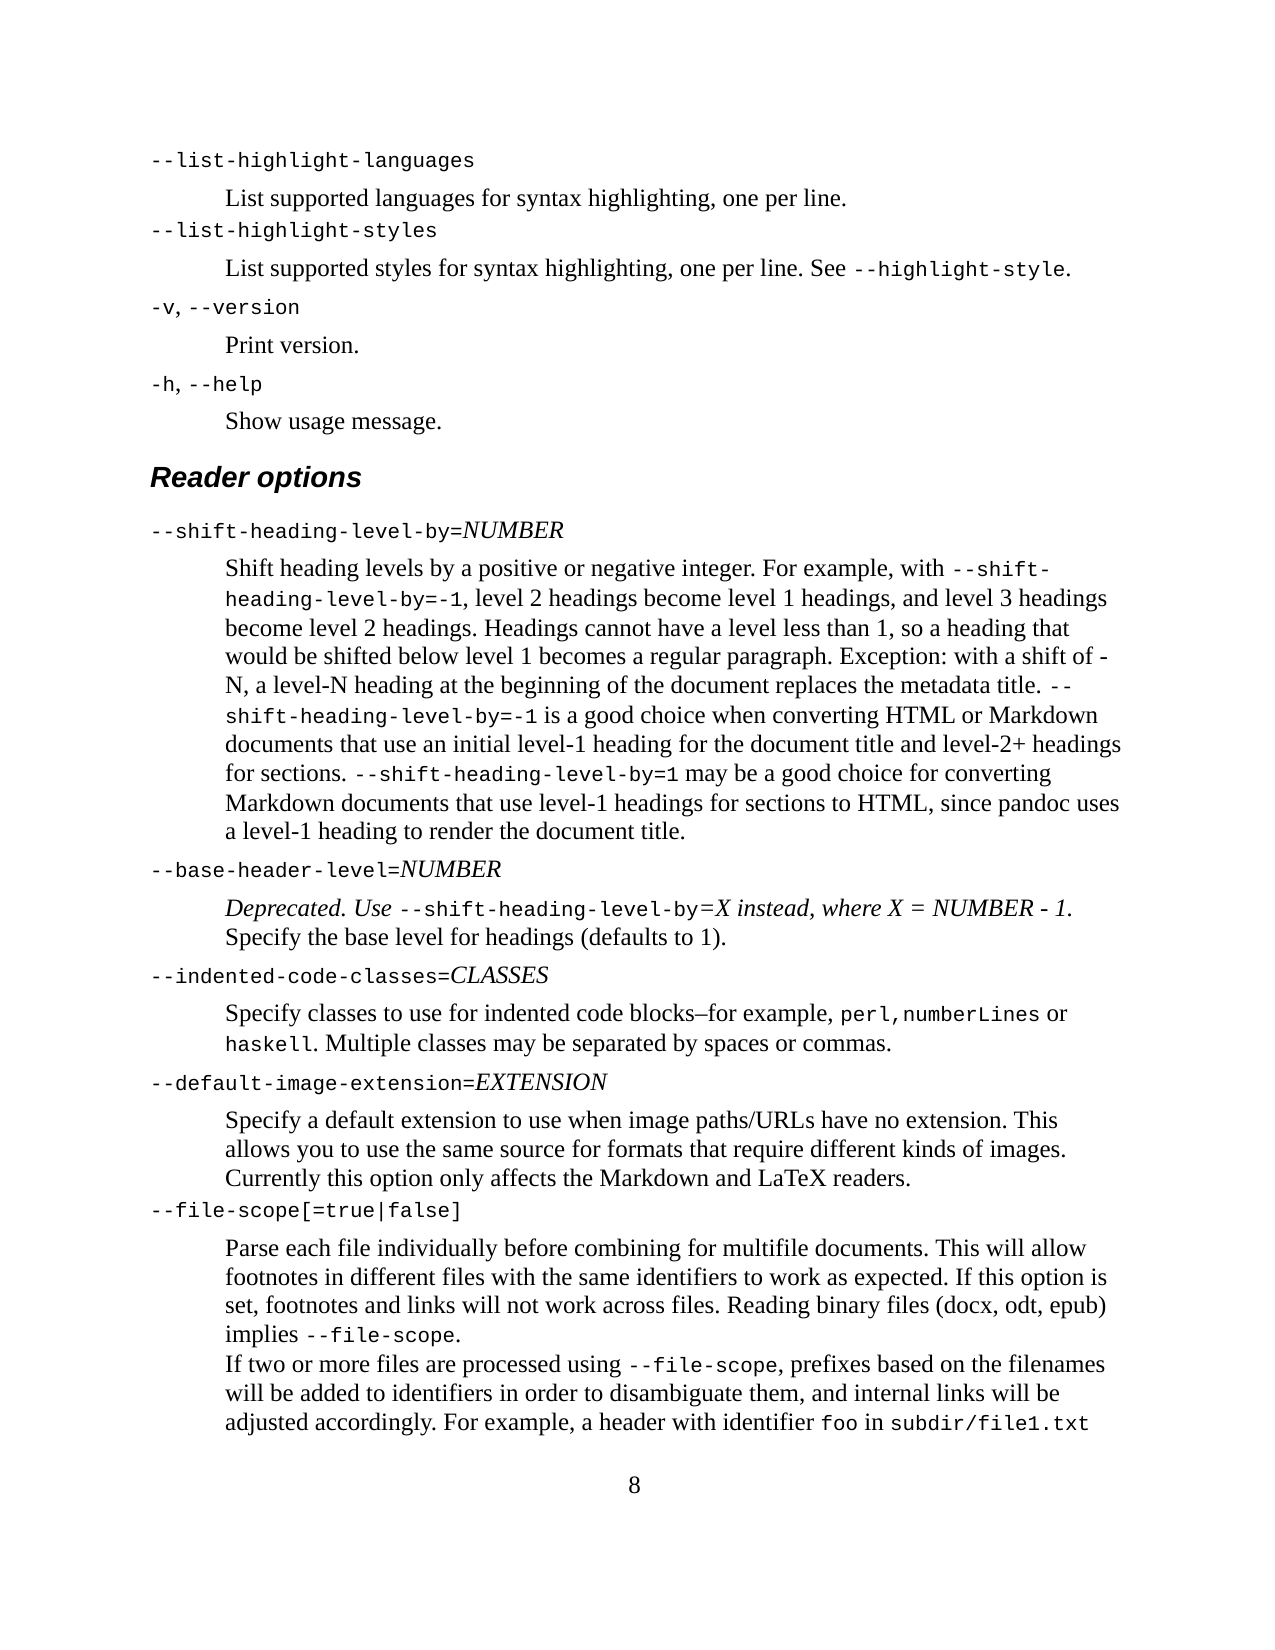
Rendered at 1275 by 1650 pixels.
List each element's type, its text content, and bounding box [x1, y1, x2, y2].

text -h, --help [150, 368, 1125, 397]
text If two or more files are processed using --file-scope, prefixes based on the filenames will be added to identifiers in order to disambiguate them, and internal links will be adjusted accordingly. For example, a header with identifier foo in subdir/file1.txt [225, 1349, 1125, 1437]
text Parse each file individually before combining for multifile documents. This will allow footnotes in different files with the same identifiers to work as expected. If this option is set, footnotes and links will not work across files. Reading binary files (docx, odt, epub) implies --file-scope. [225, 1233, 1125, 1349]
text Specify classes to use for indented code blocks–for example, perl,numberLines or haskell. Multiple classes may be separated by spaces or commas. [225, 998, 1125, 1058]
text Show usage message. [225, 406, 1125, 435]
text --file-scope[=true|false] [150, 1200, 1125, 1224]
text List supported languages for syntax highlighting, one per line. [225, 183, 1125, 211]
text --shift-heading-level-by=NUMBER [150, 515, 1125, 544]
subtitle Reader options [150, 460, 1125, 493]
text -v, --version [150, 291, 1125, 321]
text --list-highlight-styles [150, 220, 1125, 244]
text Deprecated. Use --shift-heading-level-by=X instead, where X = NUMBER - 1. Specify the base level for headings (defaults to 1). [225, 893, 1125, 951]
text Shift heading levels by a positive or negative integer. For example, with --shift-heading-level-by=-1, level 2 headings become level 1 headings, and level 3 headings become level 2 headings. Headings cannot have a level less than 1, so a heading that would be shifted below level 1 becomes a regular paragraph. Exception: with a shift of -N, a level-N heading at the beginning of the document replaces the metadata title. --shift-heading-level-by=-1 is a good choice when converting HTML or Markdown documents that use an initial level-1 heading for the document title and level-2+ headings for sections. --shift-heading-level-by=1 may be a good choice for converting Markdown documents that use level-1 headings for sections to HTML, since pandoc uses a level-1 heading to render the document title. [225, 553, 1125, 845]
text Specify a default extension to use when image paths/URLs have no extension. This allows you to use the same source for formats that require different kinds of images. Currently this option only affects the Markdown and LaTeX readers. [225, 1105, 1125, 1191]
text --indented-code-classes=CLASSES [150, 960, 1125, 989]
text Print version. [225, 330, 1125, 359]
text --default-image-extension=EXTENSION [150, 1067, 1125, 1096]
text --base-header-level=NUMBER [150, 854, 1125, 884]
text List supported styles for syntax highlighting, one per line. See --highlight-style. [225, 253, 1125, 282]
text --list-highlight-languages [150, 150, 1125, 174]
